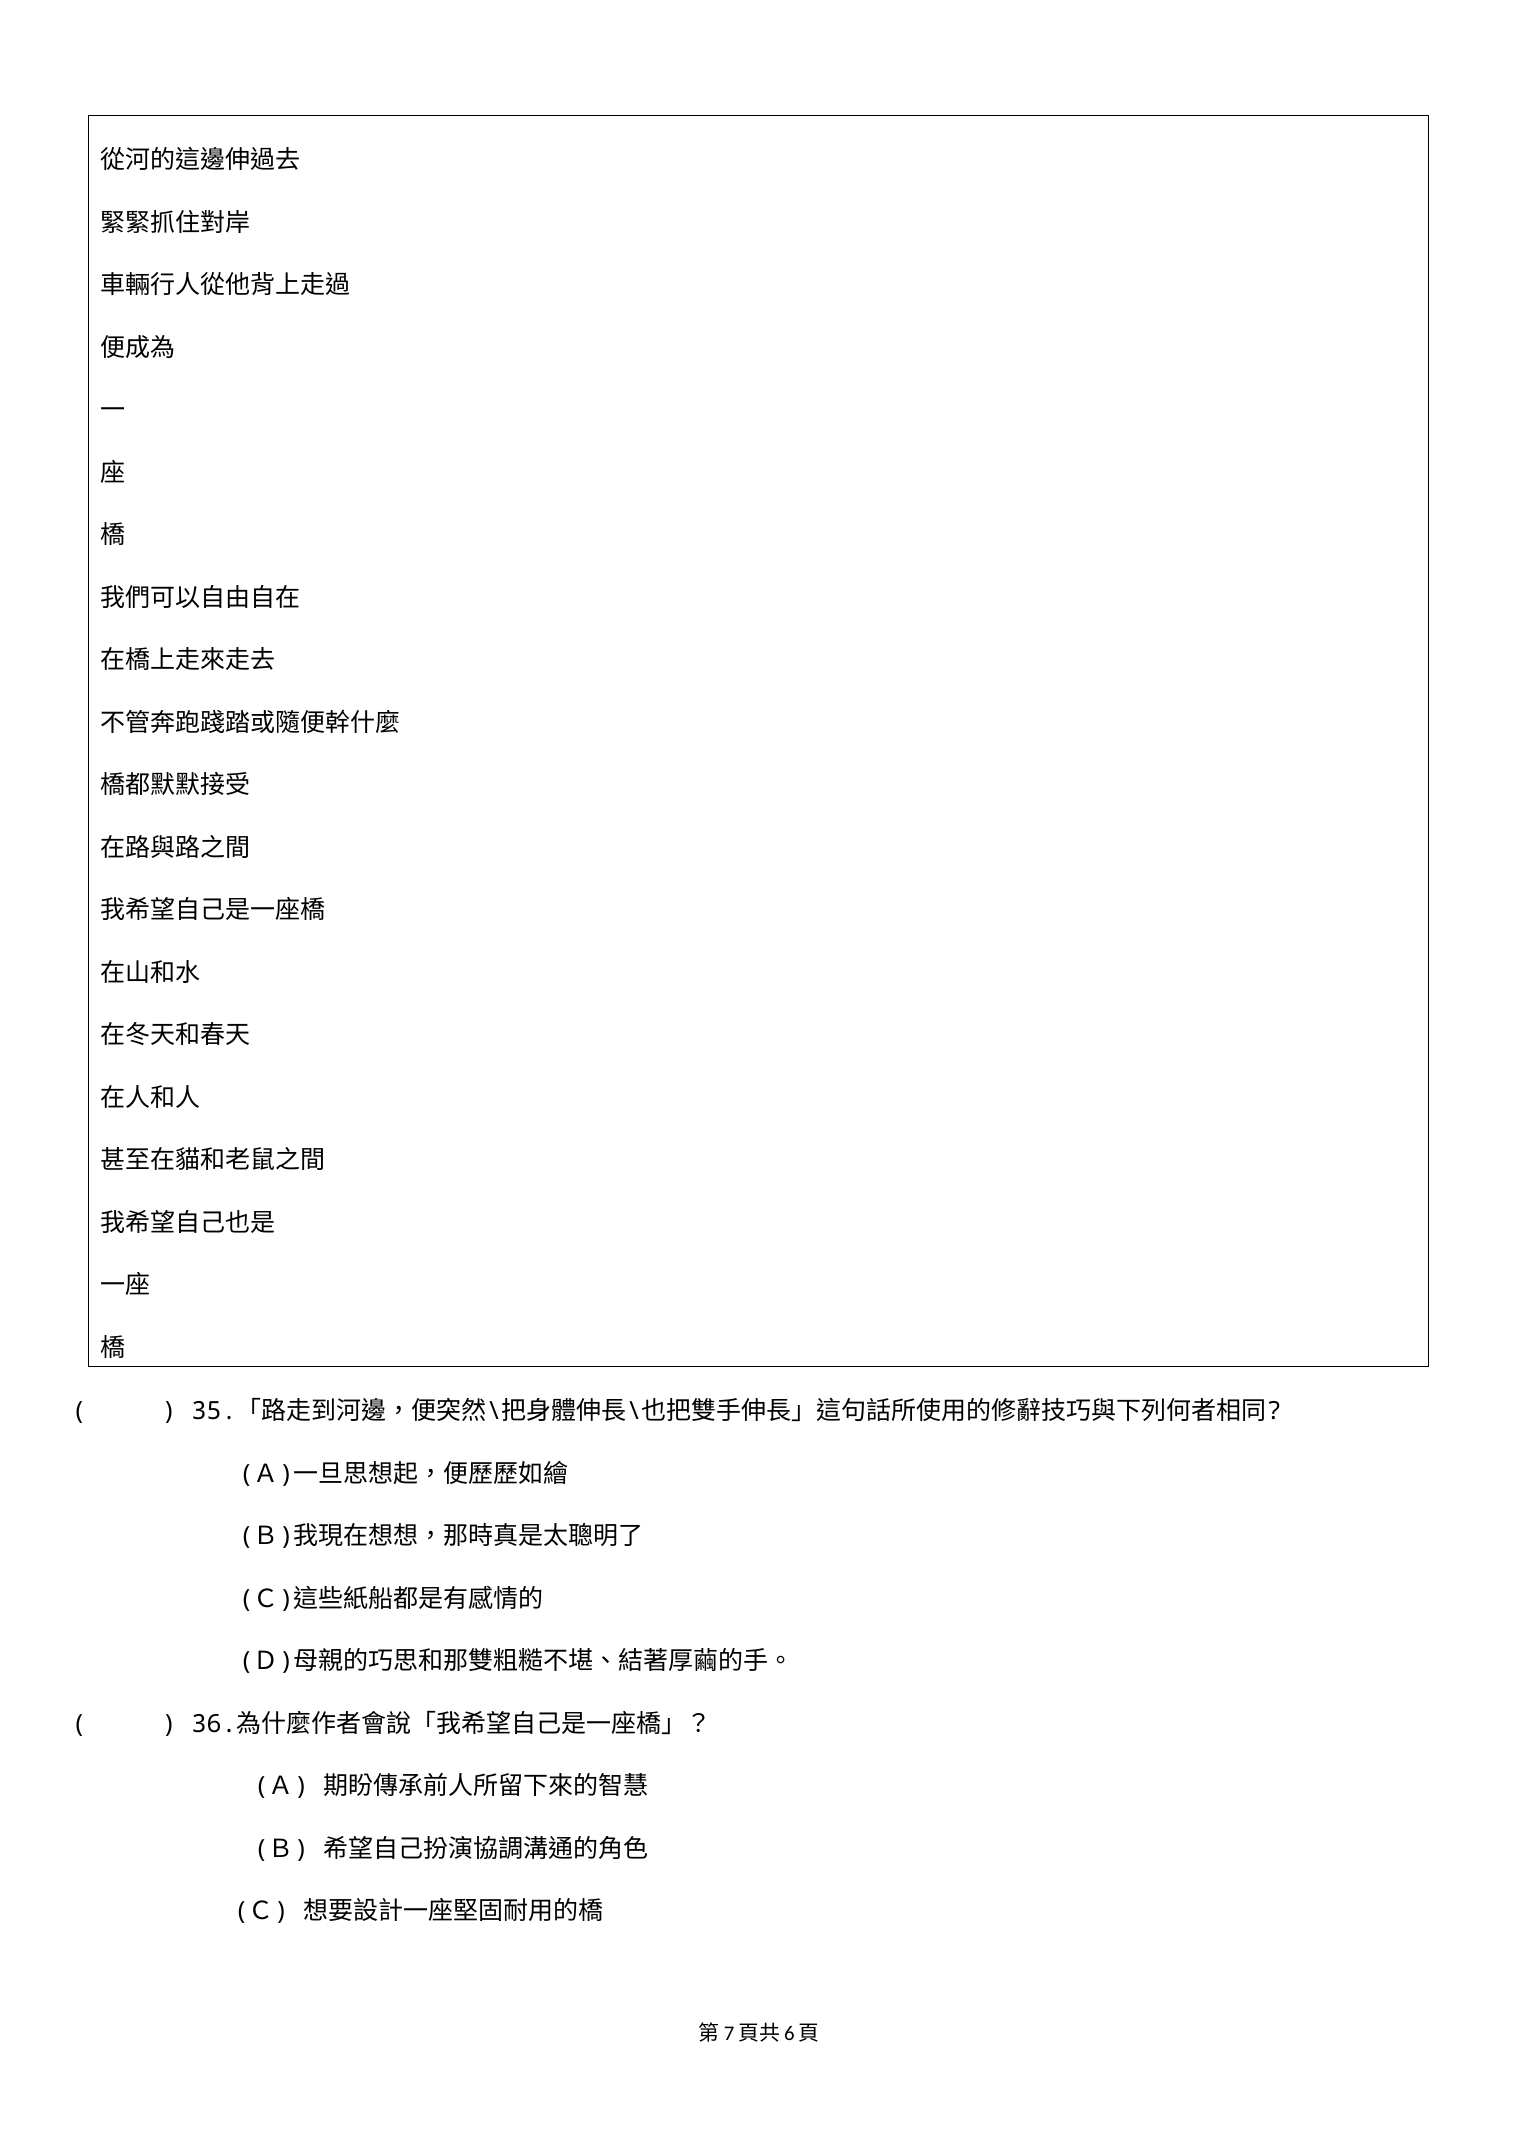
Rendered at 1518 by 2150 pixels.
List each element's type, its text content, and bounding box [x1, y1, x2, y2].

text (Ａ)一旦思想起，便歷歷如繪 [89, 1429, 1429, 1492]
text (Ｃ)這些紙船都是有感情的 [89, 1554, 1429, 1617]
text (Ｂ)我現在想想，那時真是太聰明了 [89, 1492, 1429, 1554]
text ( ) 35.「路走到河邊，便突然\把身體伸長\也把雙手伸長」這句話所使用的修辭技巧與下列何者相同? [71, 1367, 1429, 1429]
table_header 從河的這邊伸過去 緊緊抓住對岸 車輛行人從他背上走過 便成為 一 座 橋 我們可以自由自在 在橋上走來走去 不管奔跑踐踏或隨便幹什麼 橋都默默接受 在路與路之間 我希望自己是一座橋 在山和水 在冬天和春天 在人和人 甚至在貓和老鼠之間 我希望自己也是 一座 橋 [89, 116, 1428, 1366]
text (Ｄ)母親的巧思和那雙粗糙不堪、結著厚繭的手。 [89, 1617, 1429, 1679]
text (Ｂ) 希望自己扮演協調溝通的角色 [89, 1804, 1429, 1867]
text (Ｃ) 想要設計一座堅固耐用的橋 [89, 1867, 1429, 1929]
text ( ) 36.為什麼作者會說「我希望自己是一座橋」？ [71, 1679, 1429, 1742]
text (Ａ) 期盼傳承前人所留下來的智慧 [89, 1742, 1429, 1804]
